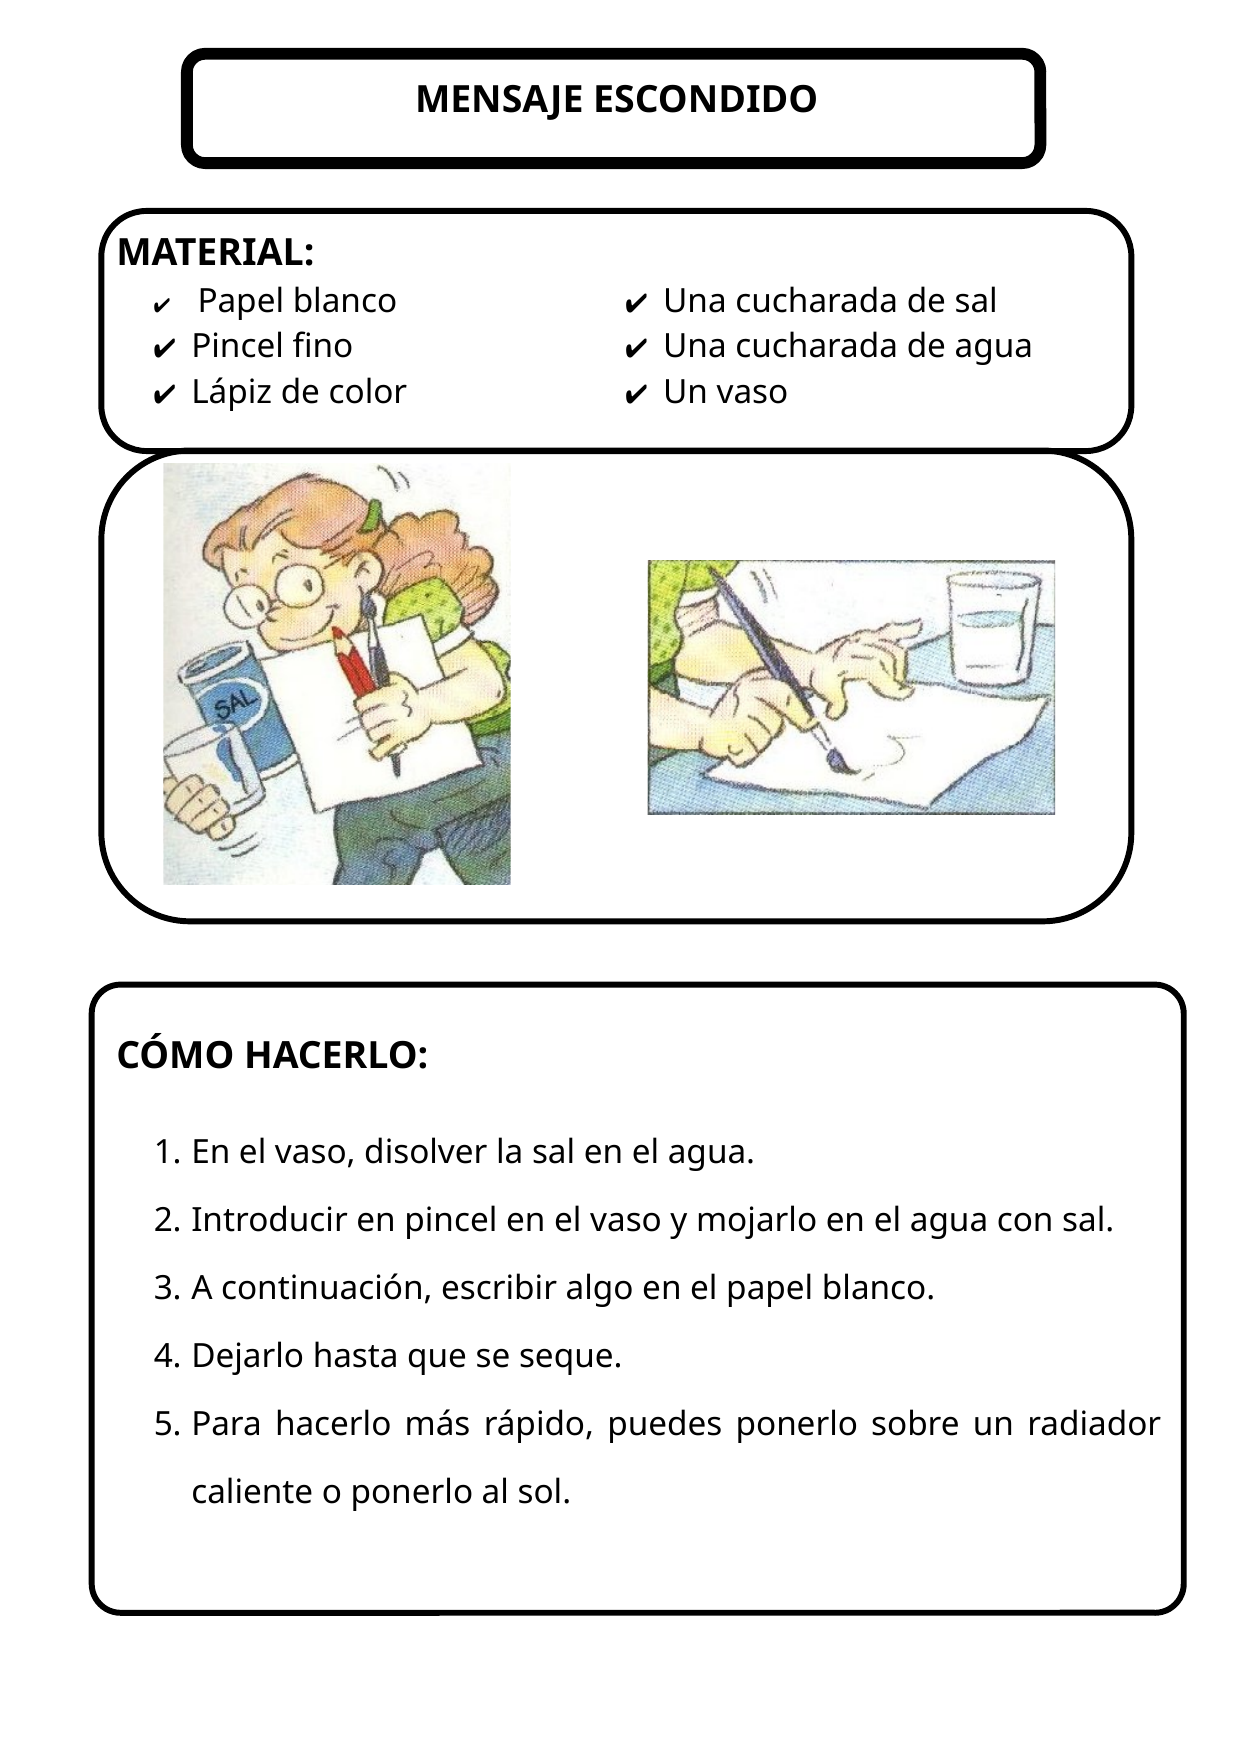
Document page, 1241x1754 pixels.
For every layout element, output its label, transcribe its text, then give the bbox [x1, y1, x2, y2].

picture [647, 560, 1056, 815]
list [1135, 277, 1162, 322]
text MENSAJE ESCONDIDO [193, 72, 1034, 123]
list Un vaso [625, 368, 1128, 413]
list Pincel fino [153, 322, 588, 368]
list [1135, 322, 1162, 368]
text [1047, 72, 1117, 123]
list Para hacerlo más rápido, puedes ponerlo sobre un radiador caliente o ponerlo al sol. [153, 1400, 1162, 1513]
list En el vaso, disolver la sal en el agua. [153, 1127, 1162, 1173]
list [1134, 368, 1162, 413]
list Lápiz de color [153, 368, 588, 413]
list Papel blanco [153, 277, 588, 322]
text CÓMO HACERLO: [116, 1028, 1117, 1079]
text MATERIAL: [116, 226, 1117, 277]
list Una cucharada de sal [625, 277, 1128, 322]
list Dejarlo hasta que se seque. [153, 1332, 1162, 1377]
text [116, 72, 180, 123]
list A continuación, escribir algo en el papel blanco. [153, 1264, 1162, 1309]
list Introducir en pincel en el vaso y mojarlo en el agua con sal. [153, 1196, 1125, 1241]
list Una cucharada de agua [625, 322, 1128, 368]
picture [163, 463, 511, 885]
